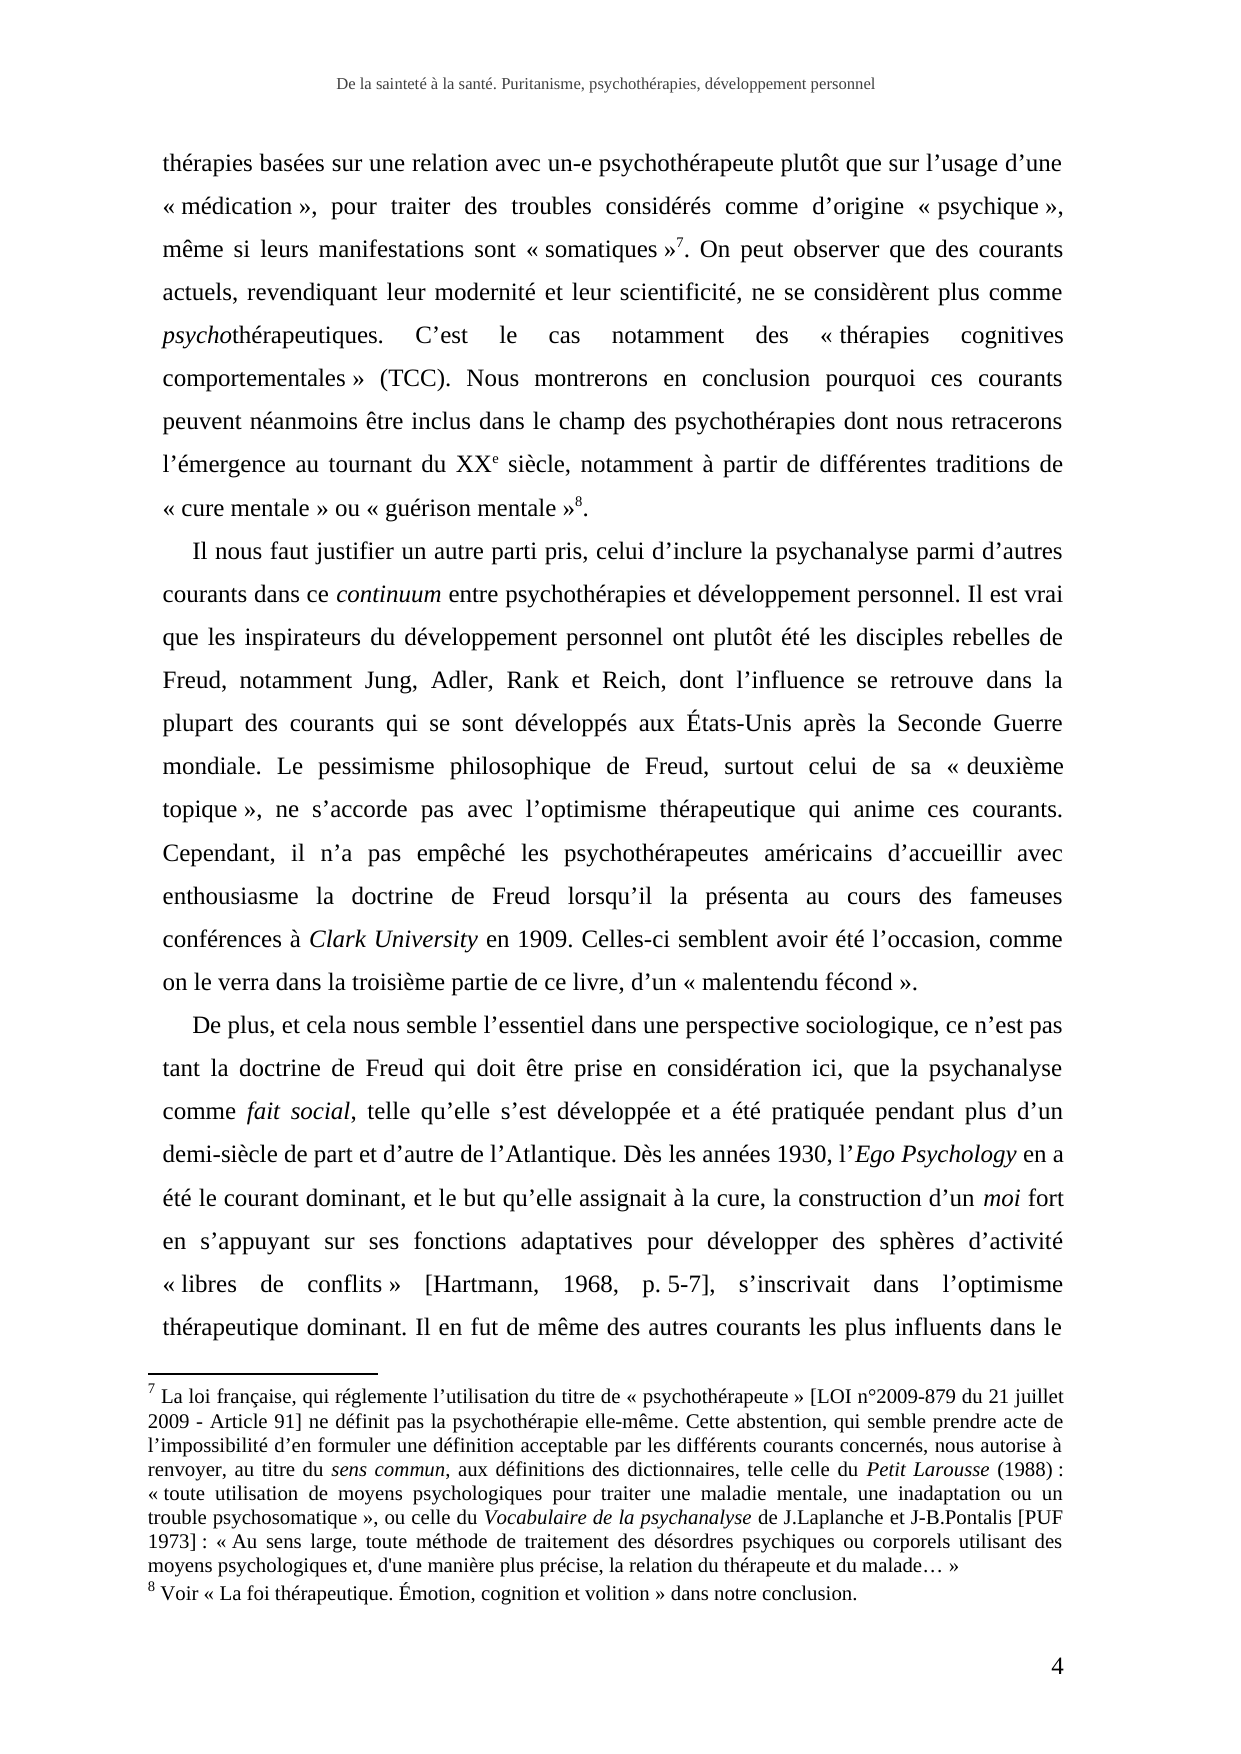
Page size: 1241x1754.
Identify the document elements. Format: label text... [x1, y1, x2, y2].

text La loi française, qui réglemente l’utilisation du titre de « psychothérapeute » [LOI n°2009-879 du 21 juillet 2009 - Article 91] ne définit pas la psychothérapie elle-même. Cette abstention, qui semble prendre acte de l’impossibilité d’en formuler une définition acceptable par les différents courants concernés, nous autorise à renvoyer, au titre du sens commun, aux définitions des dictionnaires, telle celle du Petit Larousse (1988) : « toute utilisation de moyens psychologiques pour traiter une maladie mentale, une inadaptation ou un trouble psychosomatique », ou celle du Vocabulaire de la psychanalyse de J.Laplanche et J-B.Pontalis [PUF 1973] : « Au sens large, toute méthode de traitement des désordres psychiques ou corporels utilisant des moyens psychologiques et, d'une manière plus précise, la relation du thérapeute et du malade… » [148, 1380, 1064, 1577]
text thérapies basées sur une relation avec un-e psychothérapeute plutôt que sur l’usage d’une « médication », pour traiter des troubles considérés comme d’origine « psychique », même si leurs manifestations sont « somatiques ». On peut observer que des courants actuels, revendiquant leur modernité et leur scientificité, ne se considèrent plus comme psychothérapeutiques. C’est le cas notamment des « thérapies cognitives comportementales » (TCC). Nous montrerons en conclusion pourquoi ces courants peuvent néanmoins être inclus dans le champ des psychothérapies dont nous retracerons l’émergence au tournant du XXe siècle, notamment à partir de différentes traditions de « cure mentale » ou « guérison mentale ». [162, 148, 1064, 521]
text Voir « La foi thérapeutique. Émotion, cognition et volition » dans notre conclusion. [148, 1577, 1064, 1606]
text Il nous faut justifier un autre parti pris, celui d’inclure la psychanalyse parmi d’autres courants dans ce continuum entre psychothérapies et développement personnel. Il est vrai que les inspirateurs du développement personnel ont plutôt été les disciples rebelles de Freud, notamment Jung, Adler, Rank et Reich, dont l’influence se retrouve dans la plupart des courants qui se sont développés aux États-Unis après la Seconde Guerre mondiale. Le pessimisme philosophique de Freud, surtout celui de sa « deuxième topique », ne s’accorde pas avec l’optimisme thérapeutique qui anime ces courants. Cependant, il n’a pas empêché les psychothérapeutes américains d’accueillir avec enthousiasme la doctrine de Freud lorsqu’il la présenta au cours des fameuses conférences à Clark University en 1909. Celles-ci semblent avoir été l’occasion, comme on le verra dans la troisième partie de ce livre, d’un « malentendu fécond ». [162, 536, 1064, 996]
text De plus, et cela nous semble l’essentiel dans une perspective sociologique, ce n’est pas tant la doctrine de Freud qui doit être prise en considération ici, que la psychanalyse comme fait social, telle qu’elle s’est développée et a été pratiquée pendant plus d’un demi-siècle de part et d’autre de l’Atlantique. Dès les années 1930, l’Ego Psychology en a été le courant dominant, et le but qu’elle assignait à la cure, la construction d’un moi fort en s’appuyant sur ses fonctions adaptatives pour développer des sphères d’activité « libres de conflits » [Hartmann, 1968, p. 5-7], s’inscrivait dans l’optimisme thérapeutique dominant. Il en fut de même des autres courants les plus influents dans le [162, 1010, 1064, 1341]
